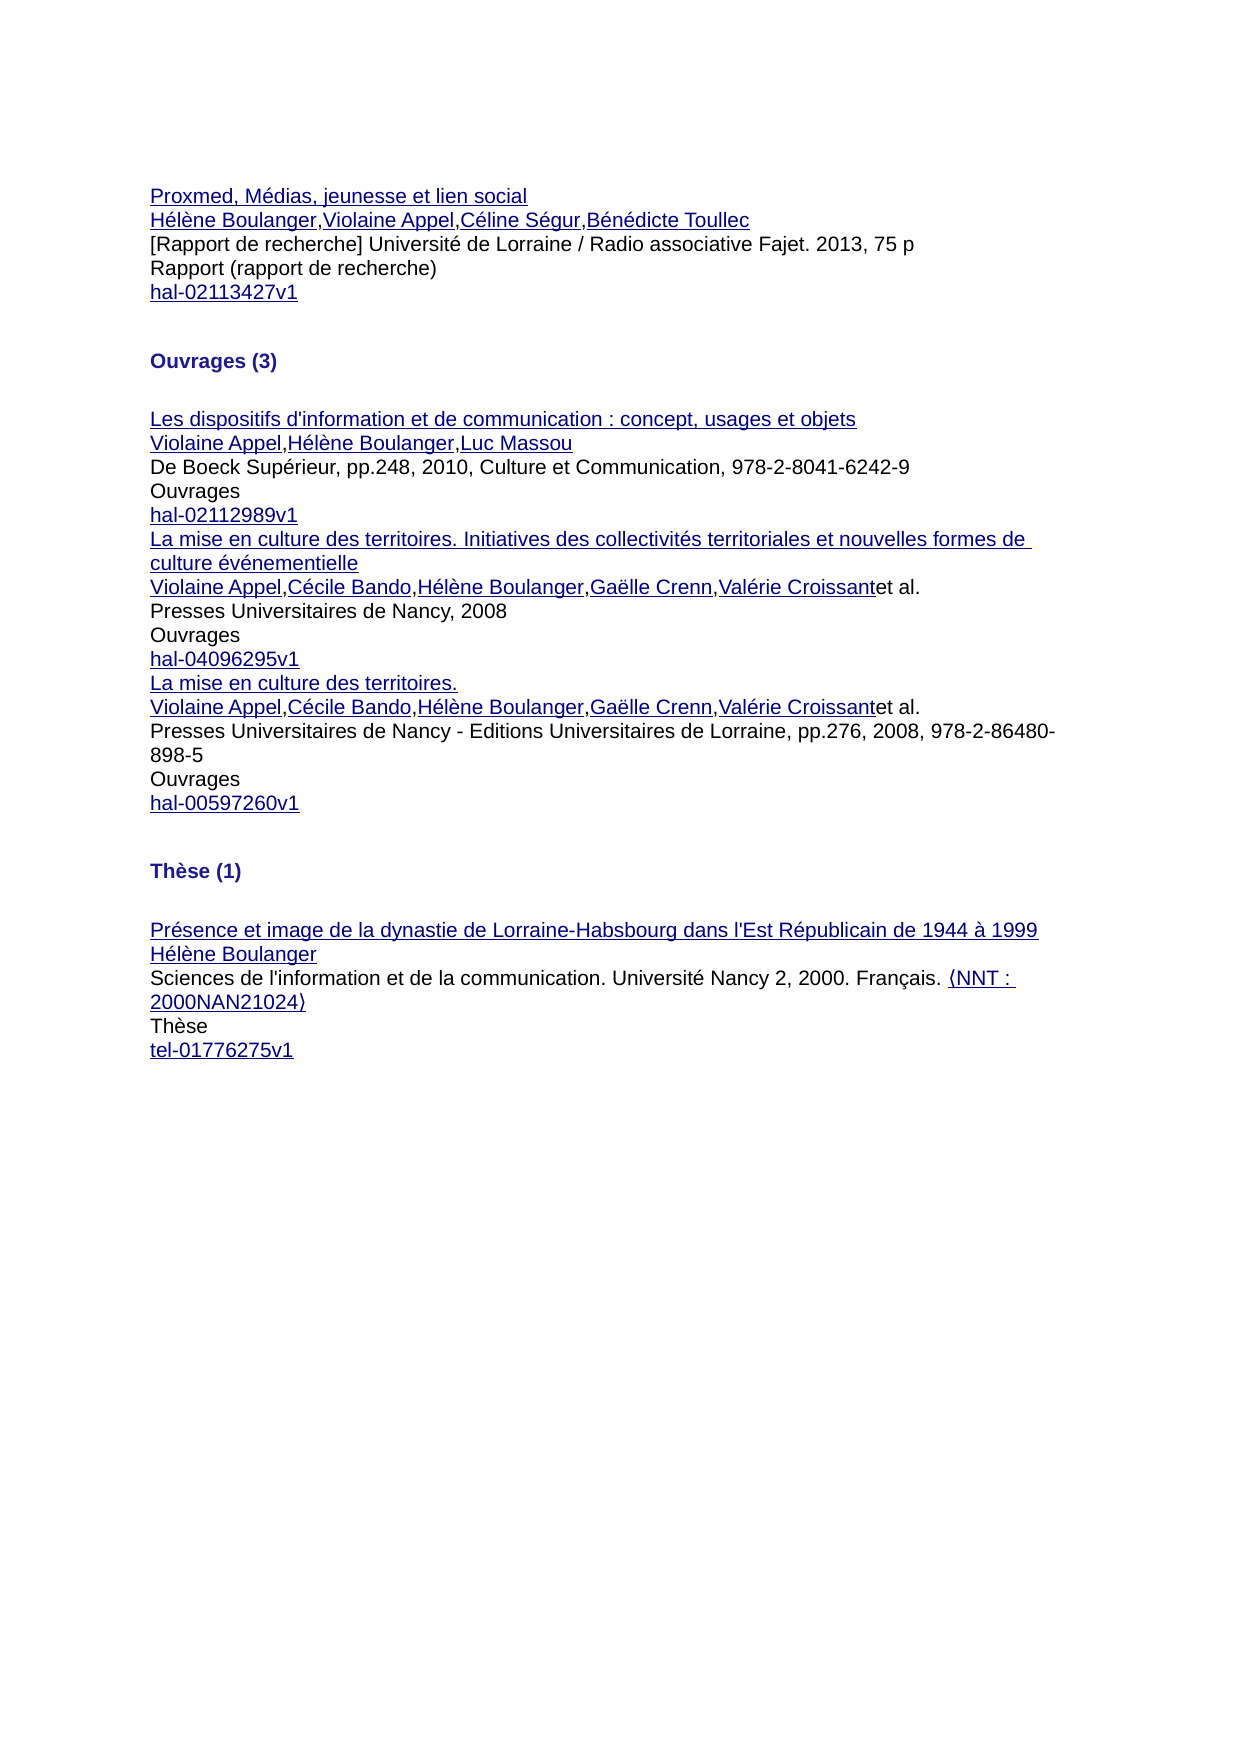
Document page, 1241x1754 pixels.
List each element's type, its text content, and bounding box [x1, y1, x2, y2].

table_header Présence et image de la dynastie de Lorraine-Habsbourg dans l'Est Républicain de 1944 à 1999 Hélène Boulanger Sciences de l'information et de la communication. Université Nancy 2, 2000. Français. ⟨NNT : 2000NAN21024⟩ Thèse tel-01776275v1 [150, 918, 1090, 1061]
table_cell La mise en culture des territoires. Violaine Appel,Cécile Bando,Hélène Boulanger,Gaëlle Crenn,Valérie Croissantet al. Presses Universitaires de Nancy - Editions Universitaires de Lorraine, pp.276, 2008, 978-2-86480-898-5 Ouvrages hal-00597260v1 [150, 671, 1090, 814]
table_header Proxmed, Médias, jeunesse et lien social Hélène Boulanger,Violaine Appel,Céline Ségur,Bénédicte Toullec [Rapport de recherche] Université de Lorraine / Radio associative Fajet. 2013, 75 p Rapport (rapport de recherche) hal-02113427v1 [150, 184, 1090, 304]
table_header Les dispositifs d'information et de communication : concept, usages et objets Violaine Appel,Hélène Boulanger,Luc Massou De Boeck Supérieur, pp.248, 2010, Culture et Communication, 978-2-8041-6242-9 Ouvrages hal-02112989v1 [150, 407, 1090, 527]
table_cell La mise en culture des territoires. Initiatives des collectivités territoriales et nouvelles formes de culture événementielle Violaine Appel,Cécile Bando,Hélène Boulanger,Gaëlle Crenn,Valérie Croissantet al. Presses Universitaires de Nancy, 2008 Ouvrages hal-04096295v1 [150, 527, 1090, 671]
subtitle Thèse (1) [150, 859, 1090, 883]
subtitle Ouvrages (3) [150, 349, 1090, 373]
